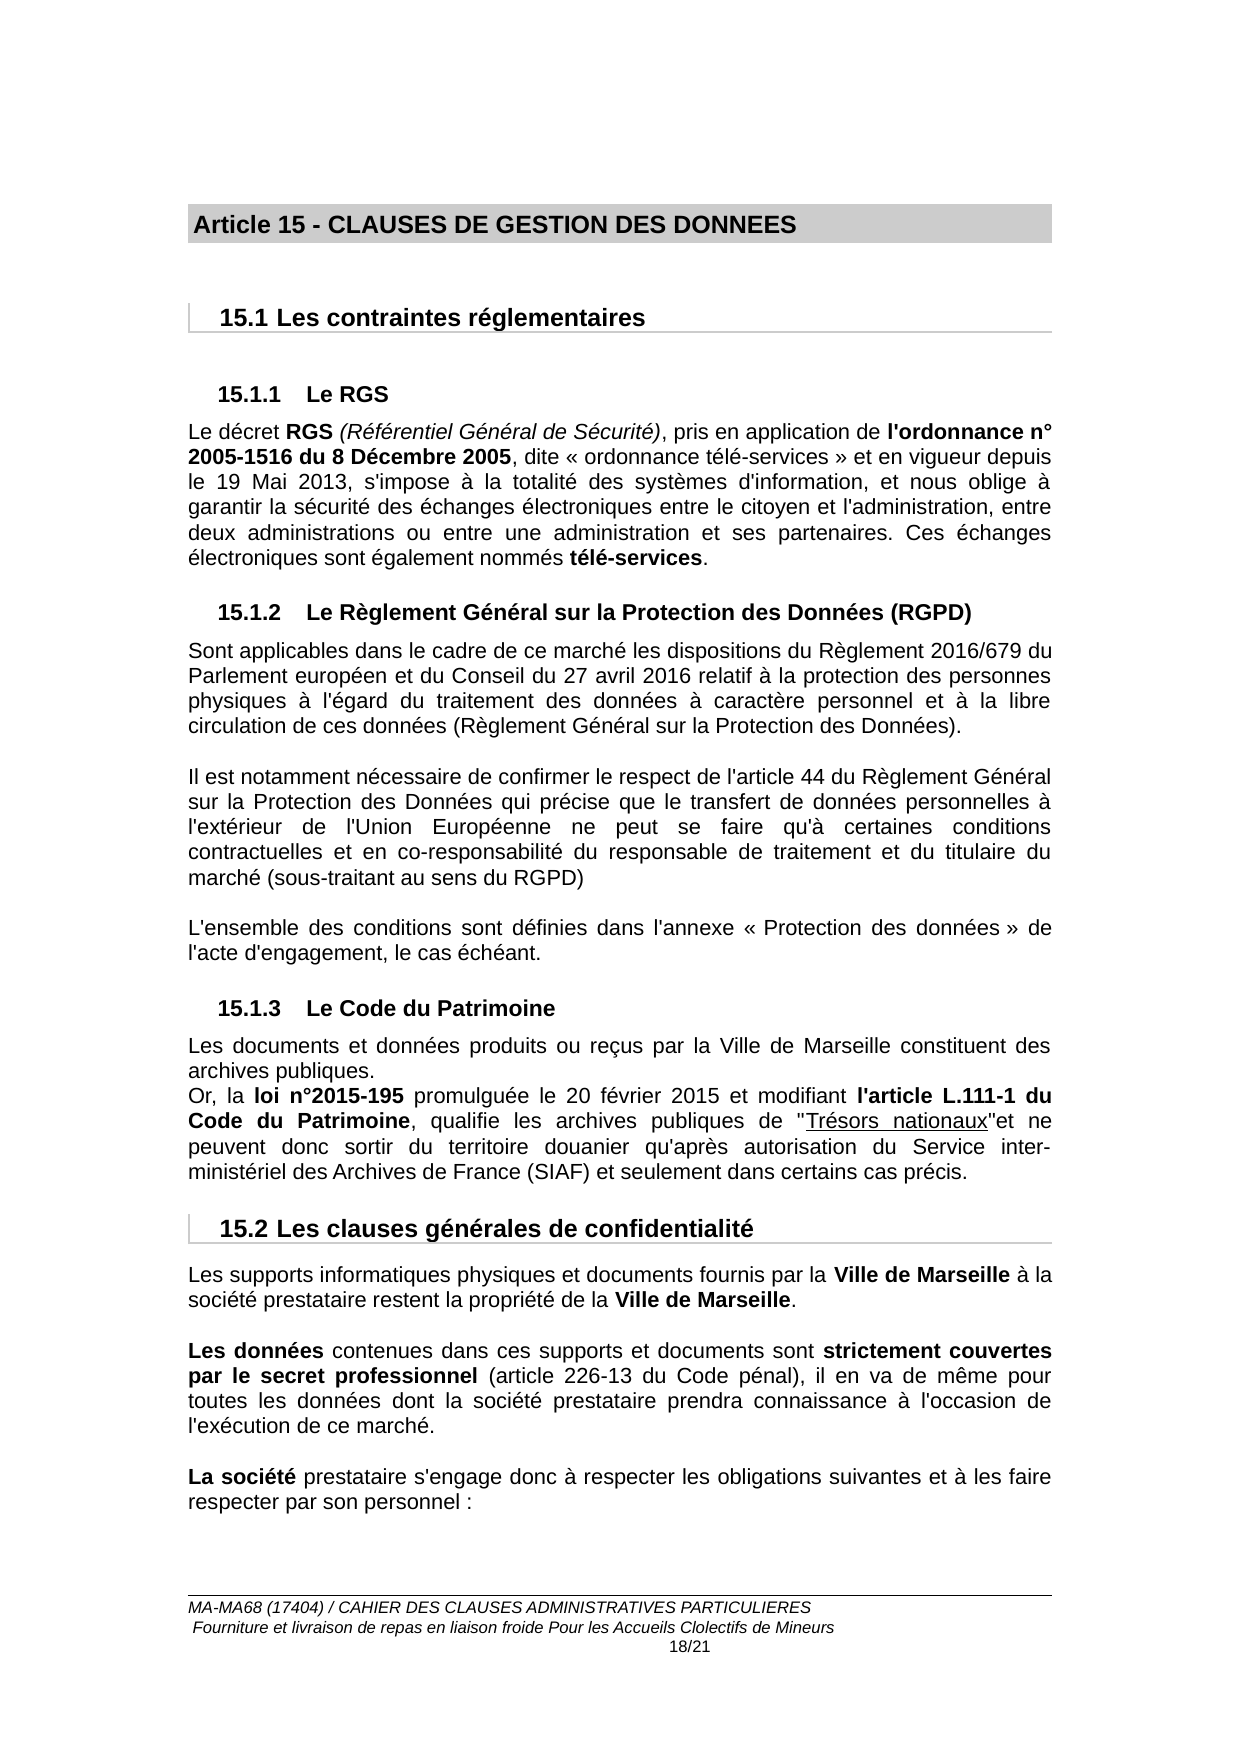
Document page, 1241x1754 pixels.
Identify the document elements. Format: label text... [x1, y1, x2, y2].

subtitle CLAUSES DE GESTION DES DONNEES [190, 207, 1050, 241]
text Le décret RGS (Référentiel Général de Sécurité), pris en application de l'ordonnance n° 2005-1516 du 8 Décembre 2005, dite « ordonnance télé-services » et en vigueur depuis le 19 Mai 2013, s'impose à la totalité des systèmes d'information, et nous oblige à garantir la sécurité des échanges électroniques entre le citoyen et l'administration, entre deux administrations ou entre une administration et ses partenaires. Ces échanges électroniques sont également nommés télé-services. [188, 419, 1052, 570]
text Or, la loi n°2015-195 promulguée le 20 février 2015 et modifiant l'article L.111-1 du Code du Patrimoine, qualifie les archives publiques de "Trésors nationaux"et ne peuvent donc sortir du territoire douanier qu'après autorisation du Service inter-ministériel des Archives de France (SIAF) et seulement dans certains cas précis. [188, 1083, 1052, 1184]
text Sont applicables dans le cadre de ce marché les dispositions du Règlement 2016/679 du Parlement européen et du Conseil du 27 avril 2016 relatif à la protection des personnes physiques à l'égard du traitement des données à caractère personnel et à la libre circulation de ces données (Règlement Général sur la Protection des Données). [188, 637, 1052, 738]
text Les supports informatiques physiques et documents fournis par la Ville de Marseille à la société prestataire restent la propriété de la Ville de Marseille. [188, 1262, 1052, 1312]
subtitle Le Règlement Général sur la Protection des Données (RGPD) [188, 599, 1052, 626]
text Les documents et données produits ou reçus par la Ville de Marseille constituent des archives publiques. [188, 1033, 1052, 1083]
text La société prestataire s'engage donc à respecter les obligations suivantes et à les faire respecter par son personnel : [188, 1464, 1052, 1514]
text Il est notamment nécessaire de confirmer le respect de l'article 44 du Règlement Général sur la Protection des Données qui précise que le transfert de données personnelles à l'extérieur de l'Union Européenne ne peut se faire qu'à certaines conditions contractuelles et en co-responsabilité du responsable de traitement et du titulaire du marché (sous-traitant au sens du RGPD) [188, 763, 1052, 889]
text Les données contenues dans ces supports et documents sont strictement couvertes par le secret professionnel (article 226-13 du Code pénal), il en va de même pour toutes les données dont la société prestataire prendra connaissance à l'occasion de l'exécution de ce marché. [188, 1338, 1052, 1438]
subtitle Le Code du Patrimoine [188, 995, 1052, 1021]
subtitle Le RGS [188, 381, 1052, 407]
text L'ensemble des conditions sont définies dans l'annexe « Protection des données » de l'acte d'engagement, le cas échéant. [188, 915, 1052, 965]
subtitle Les contraintes réglementaires [188, 302, 1052, 331]
subtitle Les clauses générales de confidentialité [188, 1213, 1052, 1242]
